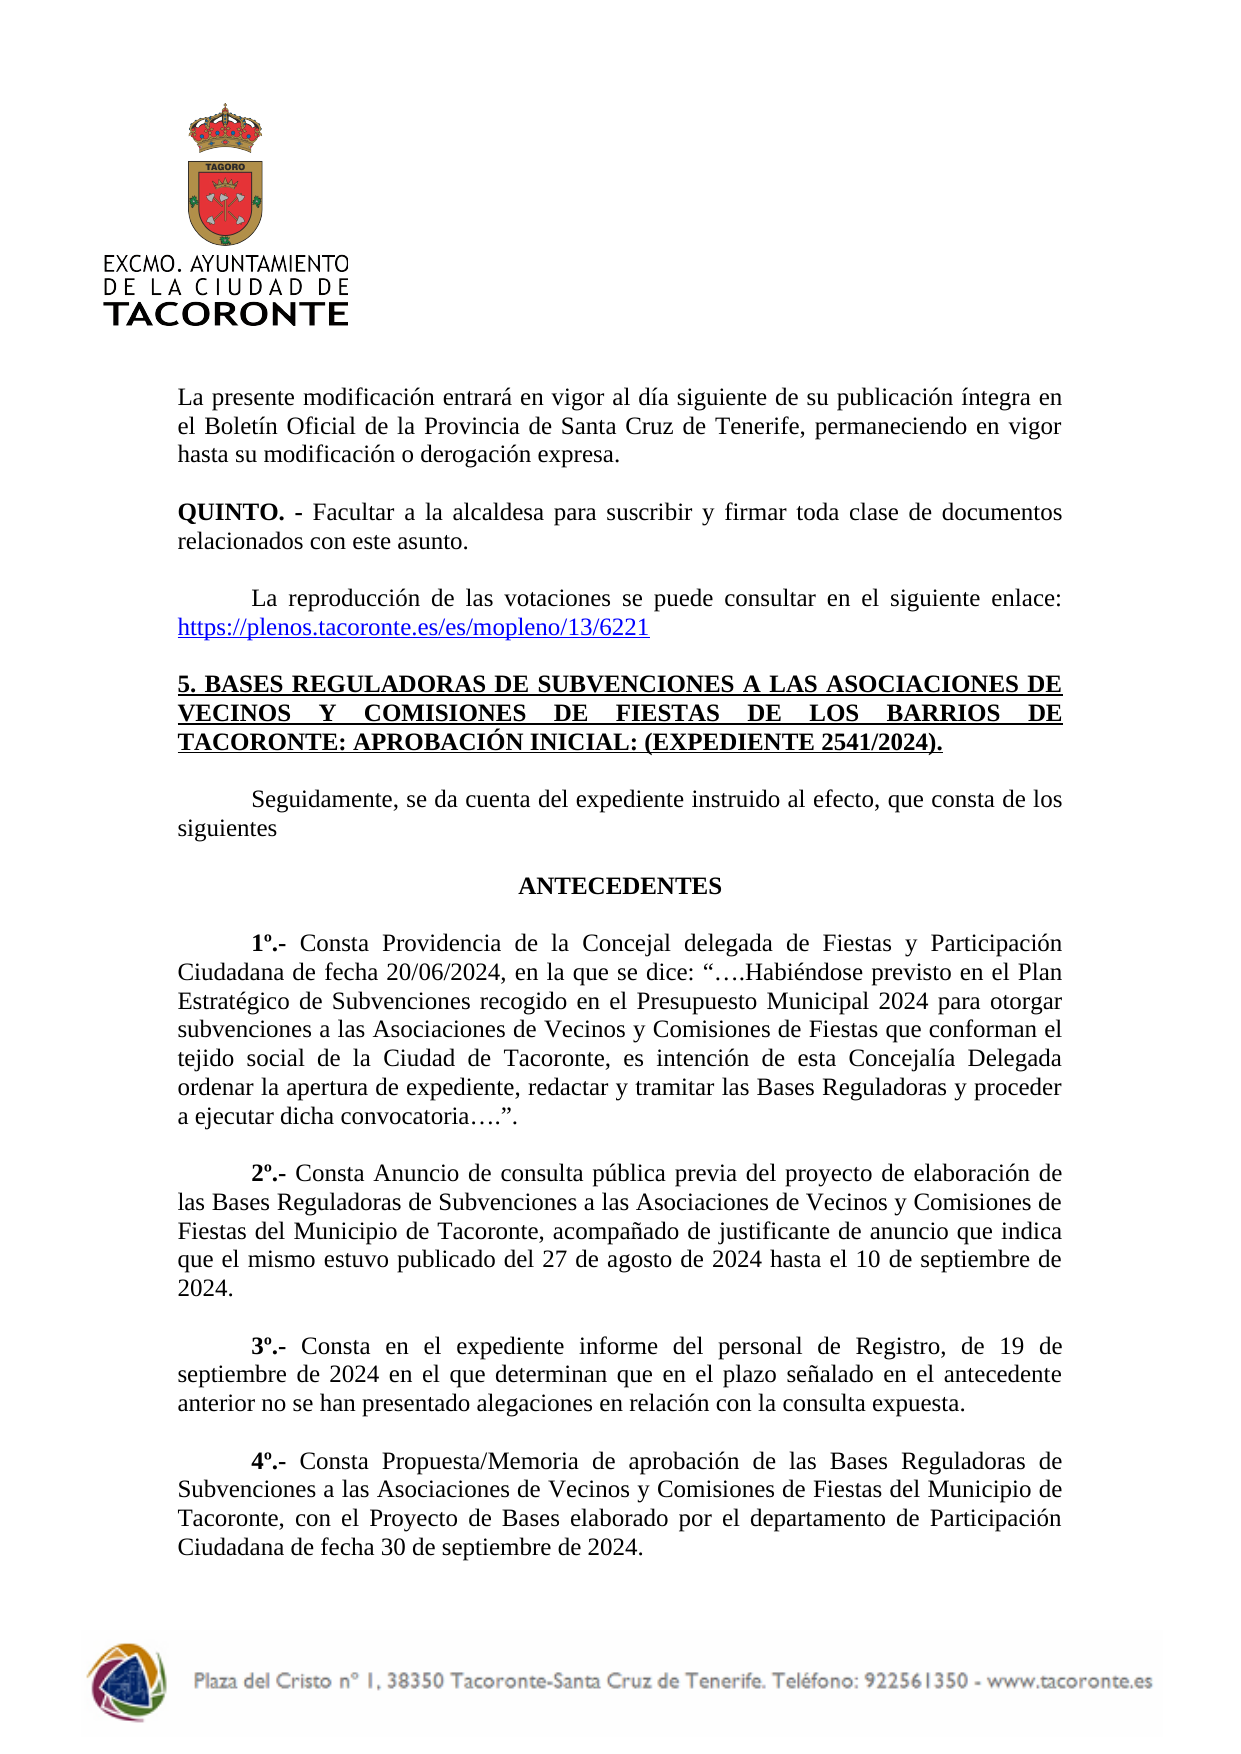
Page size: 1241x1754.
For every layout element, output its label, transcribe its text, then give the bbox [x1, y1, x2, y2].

text ANTECEDENTES [177, 871, 1063, 899]
picture [103, 103, 348, 326]
text La presente modificación entrará en vigor al día siguiente de su publicación íntegra en el Boletín Oficial de la Provincia de Santa Cruz de Tenerife, permaneciendo en vigor hasta su modificación o derogación expresa. [177, 382, 1063, 468]
text QUINTO. - Facultar a la alcaldesa para suscribir y firmar toda clase de documentos relacionados con este asunto. [177, 497, 1063, 554]
text La reproducción de las votaciones se puede consultar en el siguiente enlace: https://plenos.tacoronte.es/es/mopleno/13/6221 [177, 583, 1063, 641]
text 5. BASES REGULADORAS DE SUBVENCIONES A LAS ASOCIACIONES DE [177, 669, 1063, 694]
text TACORONTE: APROBACIÓN INICIAL: (EXPEDIENTE 2541/2024). [177, 724, 1063, 756]
text 3º.- Consta en el expediente informe del personal de Registro, de 19 de septiembre de 2024 en el que determinan que en el plazo señalado en el antecedente anterior no se han presentado alegaciones en relación con la consulta expuesta. [177, 1331, 1063, 1417]
text 4º.- Consta Propuesta/Memoria de aprobación de las Bases Reguladoras de Subvenciones a las Asociaciones de Vecinos y Comisiones de Fiestas del Municipio de Tacoronte, con el Proyecto de Bases elaborado por el departamento de Participación Ciudadana de fecha 30 de septiembre de 2024. [177, 1446, 1063, 1561]
text VECINOS Y COMISIONES DE FIESTAS DE LOS BARRIOS DE [177, 695, 1063, 723]
text Seguidamente, se da cuenta del expediente instruido al efecto, que consta de los siguientes [177, 784, 1063, 842]
text 1º.- Consta Providencia de la Concejal delegada de Fiestas y Participación Ciudadana de fecha 20/06/2024, en la que se dice: “….Habiéndose previsto en el Plan Estratégico de Subvenciones recogido en el Presupuesto Municipal 2024 para otorgar subvenciones a las Asociaciones de Vecinos y Comisiones de Fiestas que conforman el tejido social de la Ciudad de Tacoronte, es intención de esta Concejalía Delegada ordenar la apertura de expediente, redactar y tramitar las Bases Reguladoras y proceder a ejecutar dicha convocatoria….”. [177, 928, 1063, 1129]
text 2º.- Consta Anuncio de consulta pública previa del proyecto de elaboración de las Bases Reguladoras de Subvenciones a las Asociaciones de Vecinos y Comisiones de Fiestas del Municipio de Tacoronte, acompañado de justificante de anuncio que indica que el mismo estuvo publicado del 27 de agosto de 2024 hasta el 10 de septiembre de 2024. [177, 1158, 1063, 1302]
picture [80, 1630, 1163, 1737]
